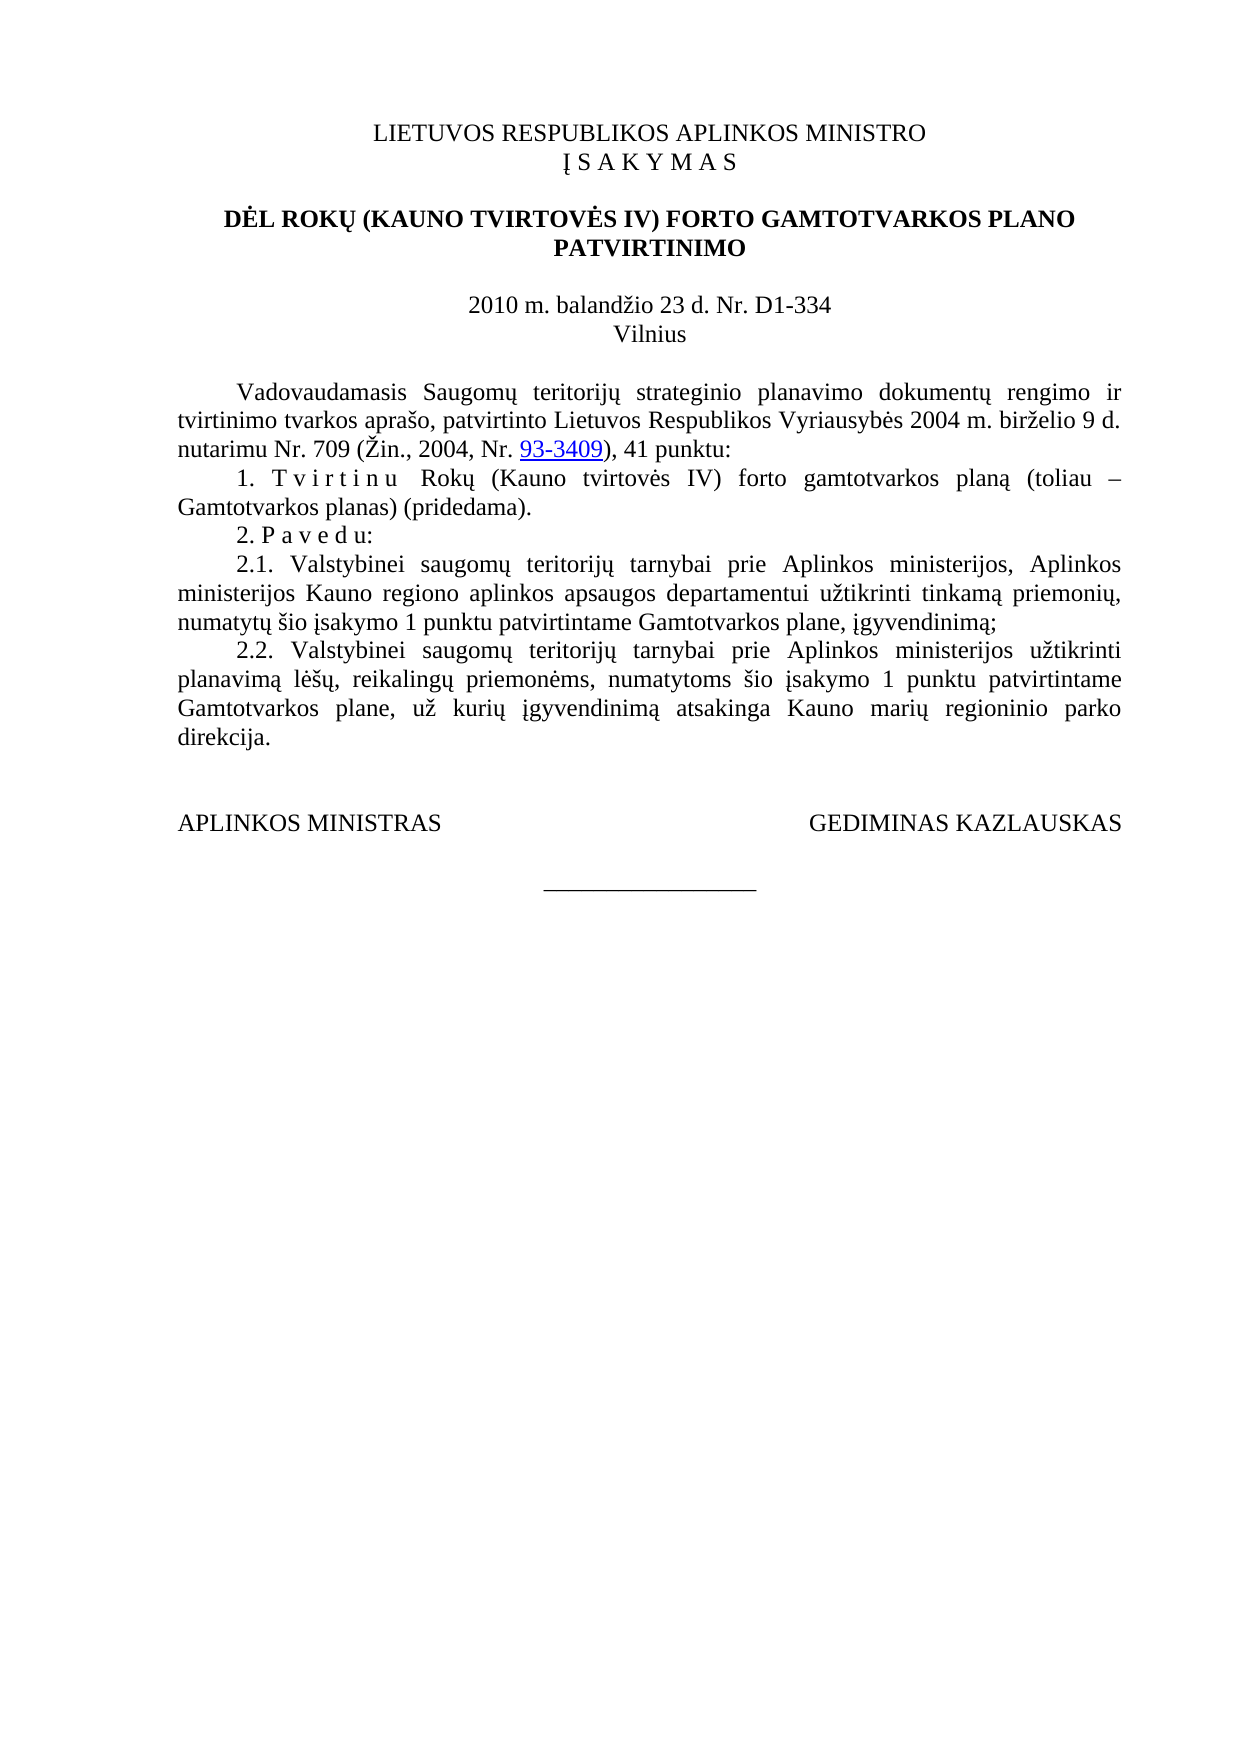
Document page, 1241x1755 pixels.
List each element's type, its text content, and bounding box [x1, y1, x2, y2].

text 2. Pavedu: [177, 521, 1122, 549]
text Vilnius [177, 319, 1122, 348]
text 1. Tvirtinu Rokų (Kauno tvirtovės IV) forto gamtotvarkos planą (toliau – Gamtotvarkos planas) (pridedama). [177, 463, 1122, 521]
text ĮSAKYMAS [177, 147, 1122, 176]
text _________________ [177, 866, 1122, 894]
text Vadovaudamasis Saugomų teritorijų strateginio planavimo dokumentų rengimo ir tvirtinimo tvarkos aprašo, patvirtinto Lietuvos Respublikos Vyriausybės 2004 m. birželio 9 d. nutarimu Nr. 709 (Žin., 2004, Nr. 93-3409), 41 punktu: [177, 377, 1122, 463]
text 2.1. Valstybinei saugomų teritorijų tarnybai prie Aplinkos ministerijos, Aplinkos ministerijos Kauno regiono aplinkos apsaugos departamentui užtikrinti tinkamą priemonių, numatytų šio įsakymo 1 punktu patvirtintame Gamtotvarkos plane, įgyvendinimą; [177, 549, 1122, 636]
text LIETUVOS RESPUBLIKOS APLINKOS MINISTRO [177, 118, 1122, 147]
text 2010 m. balandžio 23 d. Nr. D1-334 [177, 291, 1122, 319]
text DĖL ROKŲ (KAUNO TVIRTOVĖS IV) FORTO GAMTOTVARKOS PLANO PATVIRTINIMO [177, 204, 1122, 262]
text 2.2. Valstybinei saugomų teritorijų tarnybai prie Aplinkos ministerijos užtikrinti planavimą lėšų, reikalingų priemonėms, numatytoms šio įsakymo 1 punktu patvirtintame Gamtotvarkos plane, už kurių įgyvendinimą atsakinga Kauno marių regioninio parko direkcija. [177, 636, 1122, 751]
text Aplinkos ministras Gediminas Kazlauskas [177, 808, 1122, 837]
